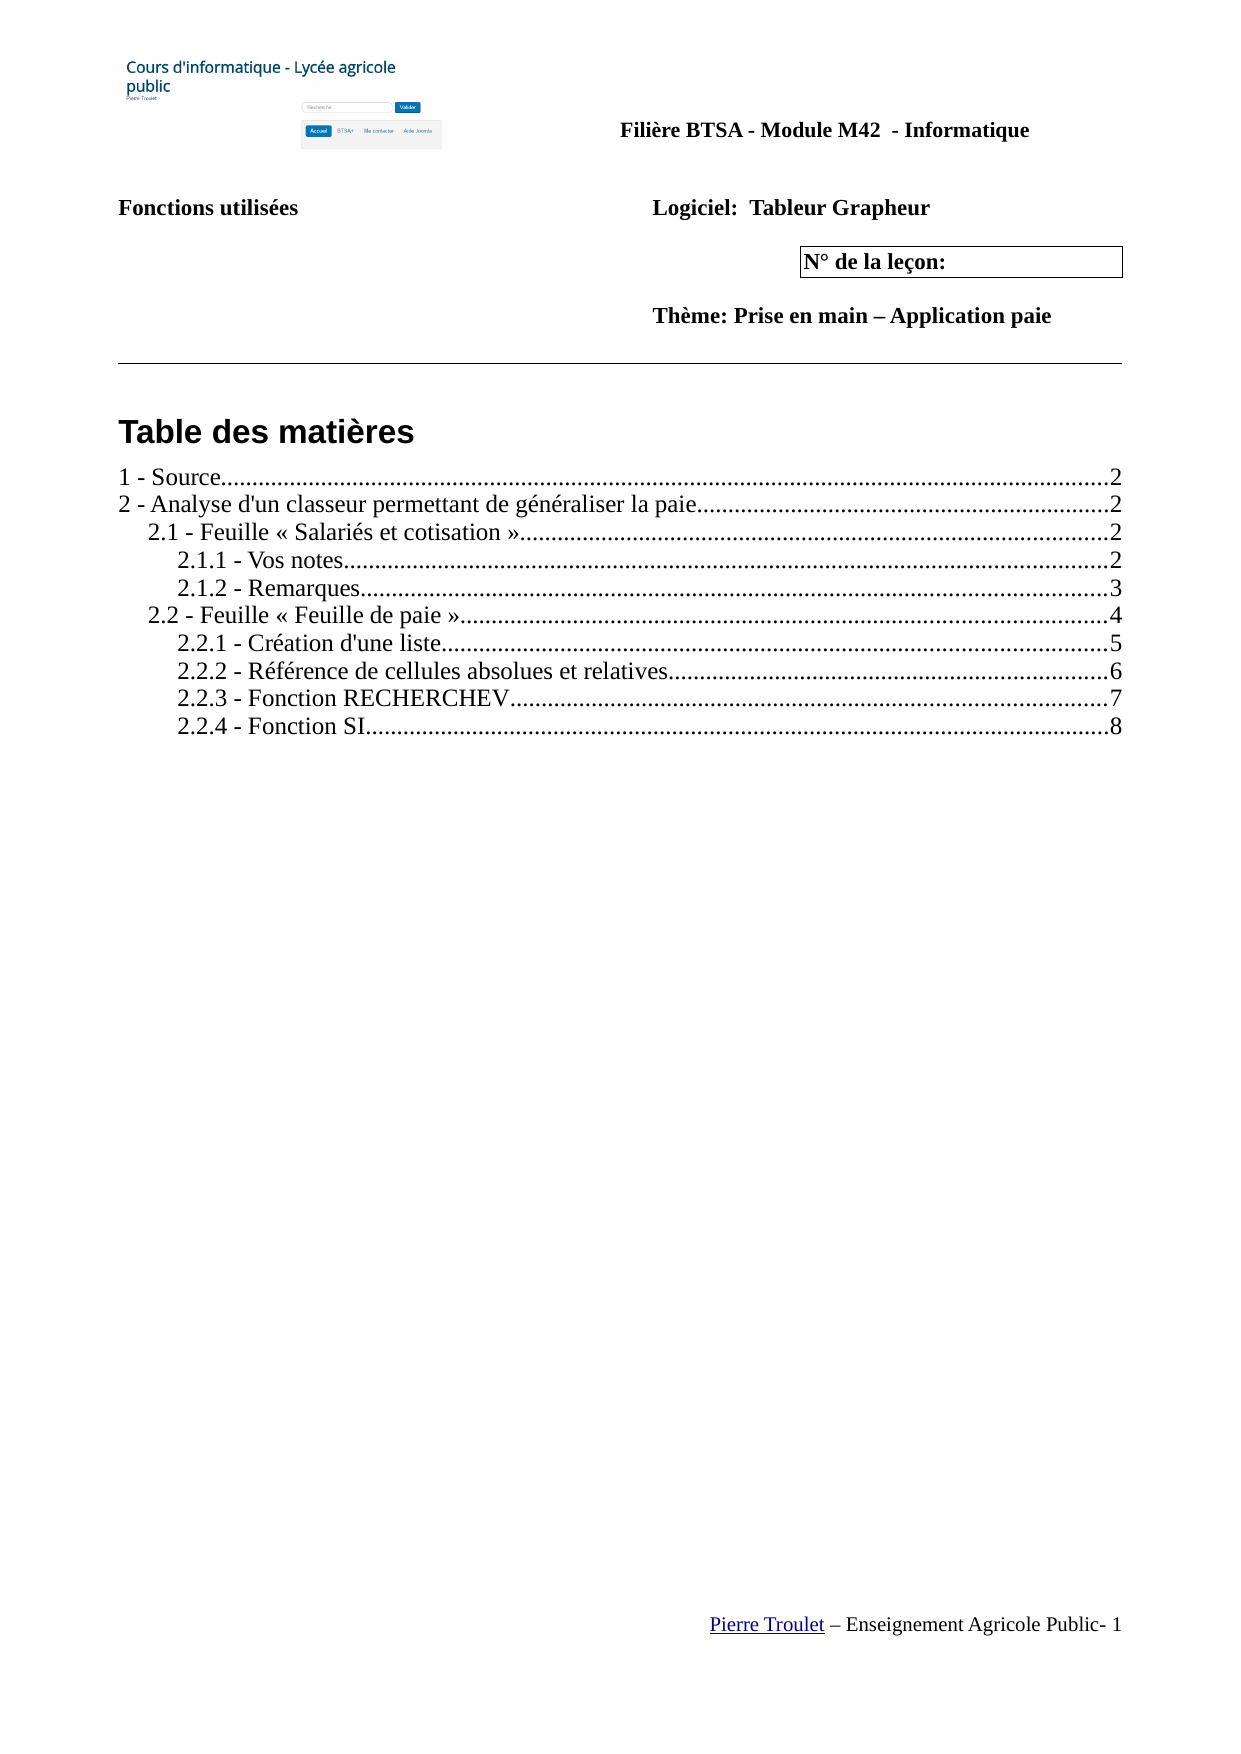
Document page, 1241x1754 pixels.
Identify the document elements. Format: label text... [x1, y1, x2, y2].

text 1 - Source 2 [118, 463, 1122, 491]
subtitle Table des matières [118, 413, 1122, 450]
text Fonctions utilisées [118, 195, 587, 220]
picture [116, 53, 453, 154]
text 2.1.2 - Remarques 3 [177, 574, 1122, 601]
text Thème: Prise en main – Application paie [652, 303, 1122, 328]
text N° de la leçon: [801, 247, 1122, 277]
text 2.2 - Feuille « Feuille de paie » 4 [148, 601, 1122, 629]
text 2.1.1 - Vos notes 2 [177, 546, 1122, 574]
text 2.2.3 - Fonction RECHERCHEV 7 [177, 684, 1122, 712]
text 2.2.1 - Création d'une liste 5 [177, 629, 1122, 657]
text 2.2.2 - Référence de cellules absolues et relatives 6 [177, 657, 1122, 684]
text 2.1 - Feuille « Salariés et cotisation » 2 [148, 518, 1122, 546]
text 2 - Analyse d'un classeur permettant de généraliser la paie 2 [118, 491, 1122, 518]
text 2.2.4 - Fonction SI 8 [177, 712, 1122, 740]
text Logiciel: Tableur Grapheur [652, 195, 1122, 220]
